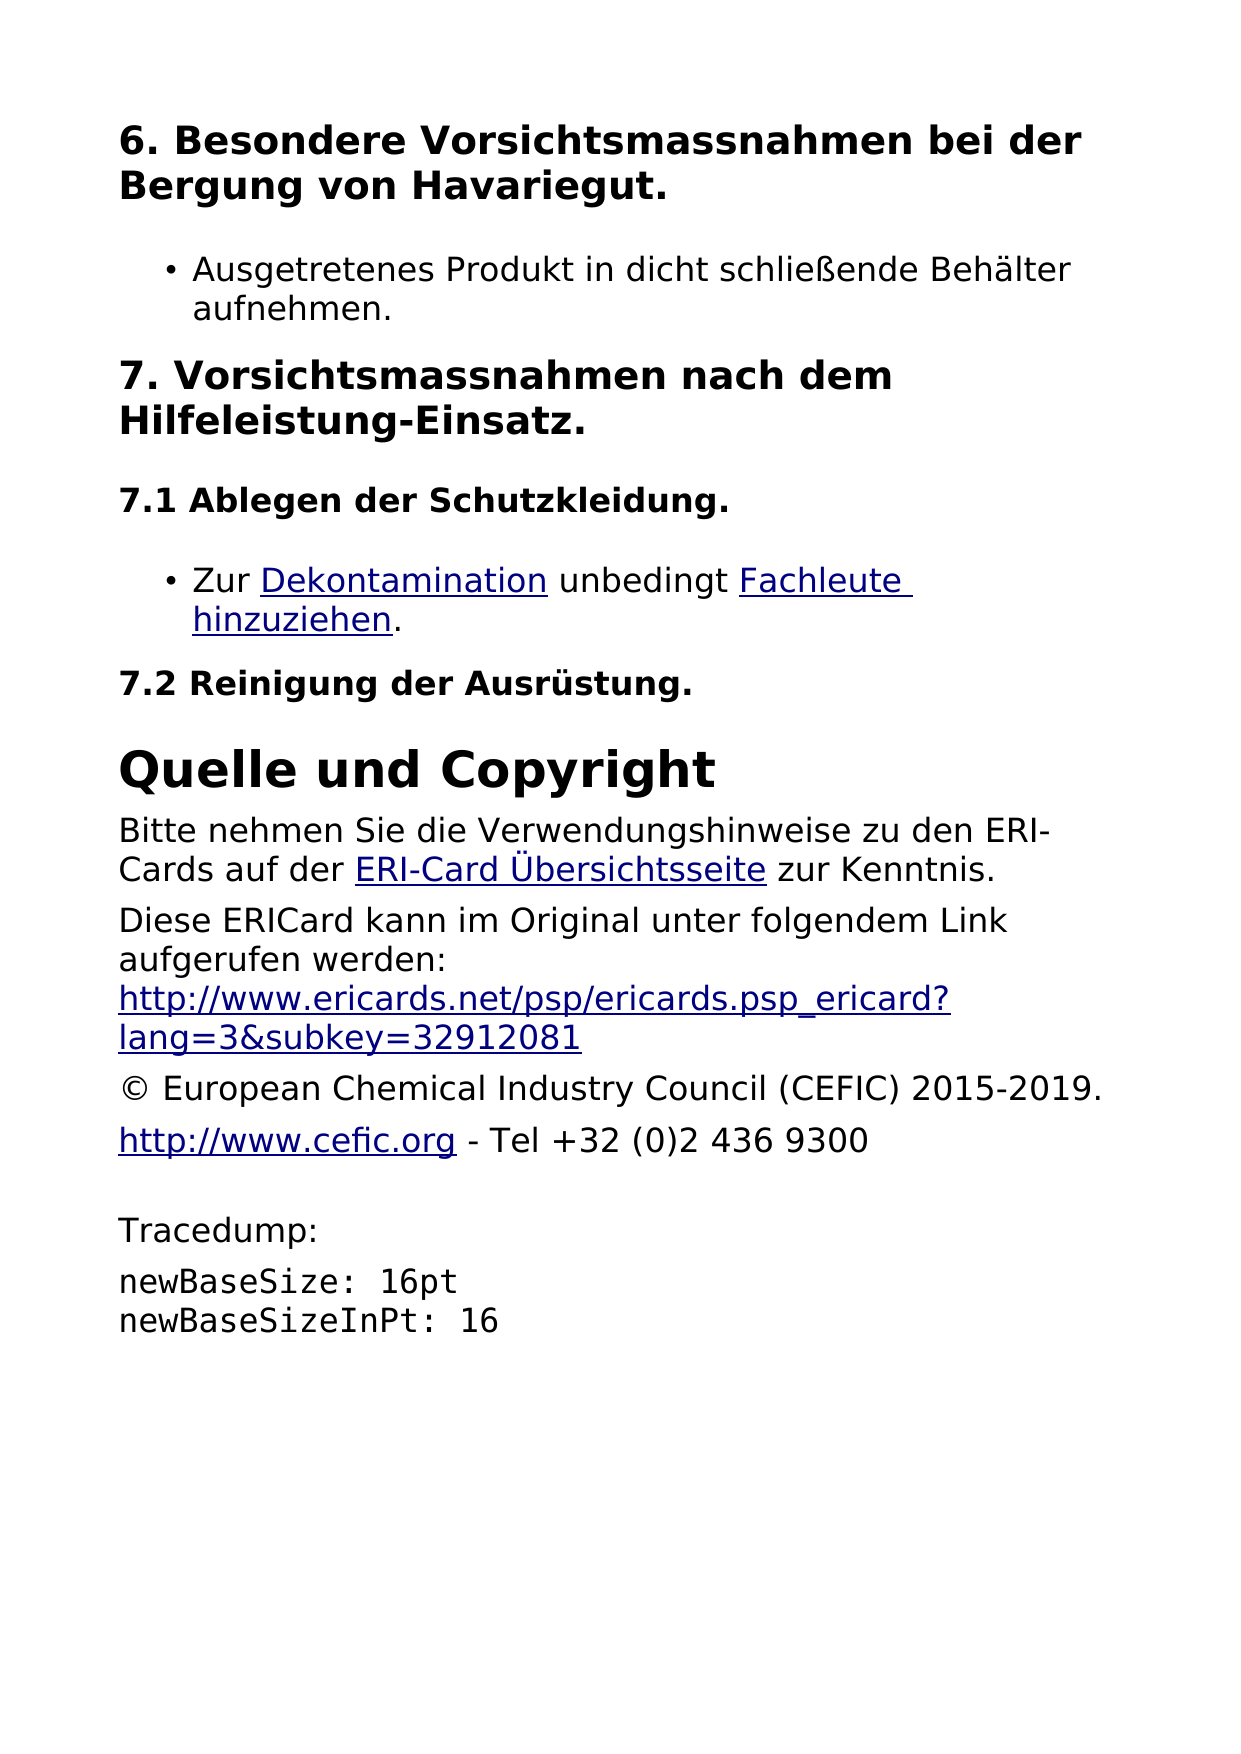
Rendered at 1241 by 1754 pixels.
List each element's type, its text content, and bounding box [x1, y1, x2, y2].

subtitle Quelle und Copyright [118, 741, 1122, 799]
list Ausgetretenes Produkt in dicht schließende Behälter aufnehmen. [177, 251, 1122, 328]
text © European Chemical Industry Council (CEFIC) 2015-2019. [118, 1070, 1122, 1109]
list Zur Dekontamination unbedingt Fachleute hinzuziehen. [177, 562, 1122, 640]
subtitle 6. Besondere Vorsichtsmassnahmen bei der Bergung von Havariegut. [118, 118, 1122, 208]
subtitle 7. Vorsichtsmassnahmen nach dem Hilfeleistung-Einsatz. [118, 353, 1122, 444]
subtitle 7.1 Ablegen der Schutzkleidung. [118, 481, 1122, 520]
text Diese ERICard kann im Original unter folgendem Link aufgerufen werden: http://www.ericards.net/psp/ericards.psp_ericard?lang=3&subkey=32912081 [118, 902, 1122, 1057]
text http://www.cefic.org - Tel +32 (0)2 436 9300 [118, 1121, 1122, 1160]
text Tracedump: [118, 1173, 1122, 1250]
text newBaseSize: 16pt newBaseSizeInPt: 16 [118, 1263, 1122, 1341]
text Bitte nehmen Sie die Verwendungshinweise zu den ERI-Cards auf der ERI-Card Übersichtsseite zur Kenntnis. [118, 812, 1122, 889]
subtitle 7.2 Reinigung der Ausrüstung. [118, 665, 1122, 703]
